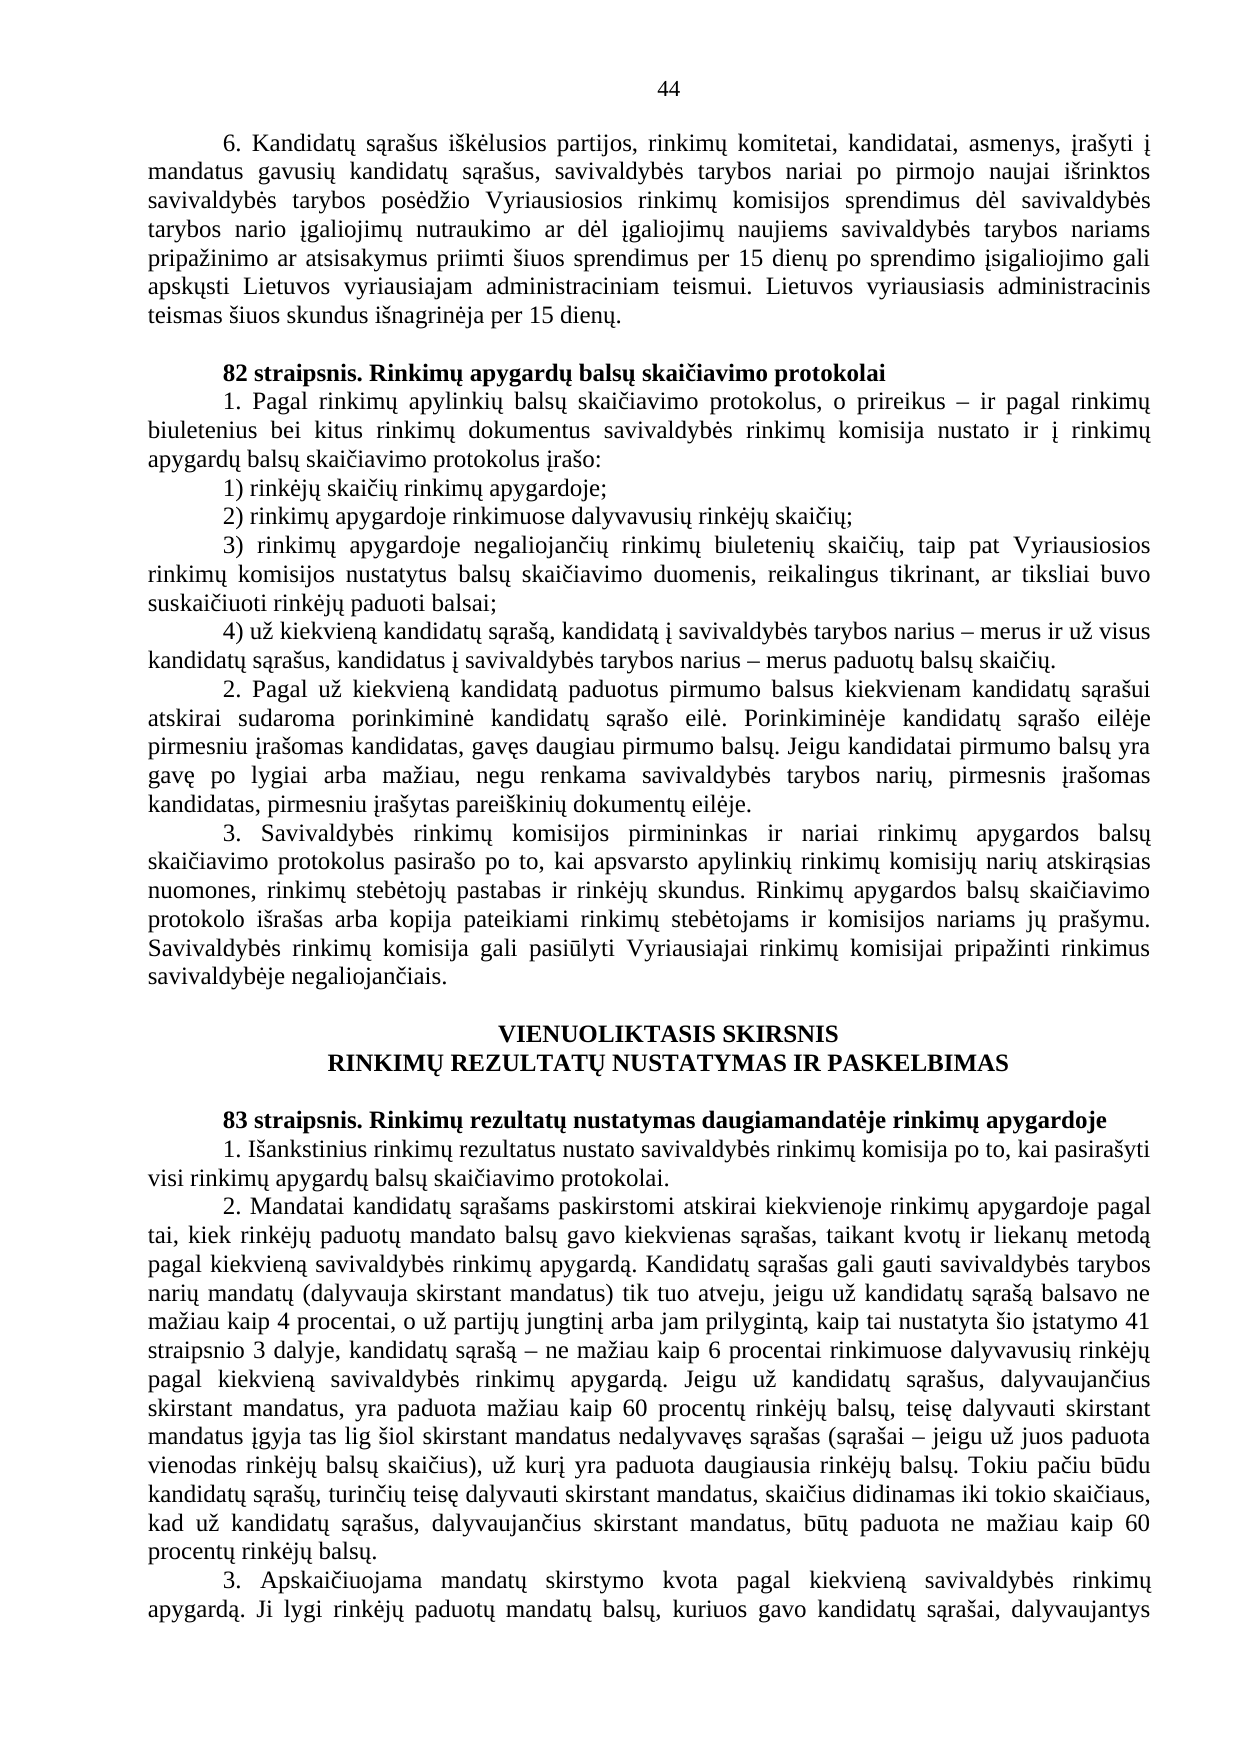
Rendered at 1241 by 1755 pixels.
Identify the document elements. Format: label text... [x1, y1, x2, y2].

text 3. Apskaičiuojama mandatų skirstymo kvota pagal kiekvieną savivaldybės rinkimų apygardą. Ji lygi rinkėjų paduotų mandatų balsų, kuriuos gavo kandidatų sąrašai, dalyvaujantys [148, 1565, 1152, 1623]
text 1. Išankstinius rinkimų rezultatus nustato savivaldybės rinkimų komisija po to, kai pasirašyti visi rinkimų apygardų balsų skaičiavimo protokolai. [148, 1134, 1152, 1191]
text 2) rinkimų apygardoje rinkimuose dalyvavusių rinkėjų skaičių; [148, 501, 1152, 530]
text 4) už kiekvieną kandidatų sąrašą, kandidatą į savivaldybės tarybos narius – merus ir už visus kandidatų sąrašus, kandidatus į savivaldybės tarybos narius – merus paduotų balsų skaičių. [148, 616, 1152, 674]
text 3) rinkimų apygardoje negaliojančių rinkimų biuletenių skaičių, taip pat Vyriausiosios rinkimų komisijos nustatytus balsų skaičiavimo duomenis, reikalingus tikrinant, ar tiksliai buvo suskaičiuoti rinkėjų paduoti balsai; [148, 530, 1152, 616]
text 1. Pagal rinkimų apylinkių balsų skaičiavimo protokolus, o prireikus – ir pagal rinkimų biuletenius bei kitus rinkimų dokumentus savivaldybės rinkimų komisija nustato ir į rinkimų apygardų balsų skaičiavimo protokolus įrašo: [148, 386, 1152, 473]
text RINKIMŲ REZULTATŲ NUSTATYMAS IR PASKELBIMAS [148, 1048, 1152, 1076]
text 1) rinkėjų skaičių rinkimų apygardoje; [148, 473, 1152, 501]
text 83 straipsnis. Rinkimų rezultatų nustatymas daugiamandatėje rinkimų apygardoje [148, 1105, 1152, 1134]
text 2. Pagal už kiekvieną kandidatą paduotus pirmumo balsus kiekvienam kandidatų sąrašui atskirai sudaroma porinkiminė kandidatų sąrašo eilė. Porinkiminėje kandidatų sąrašo eilėje pirmesniu įrašomas kandidatas, gavęs daugiau pirmumo balsų. Jeigu kandidatai pirmumo balsų yra gavę po lygiai arba mažiau, negu renkama savivaldybės tarybos narių, pirmesnis įrašomas kandidatas, pirmesniu įrašytas pareiškinių dokumentų eilėje. [148, 674, 1152, 818]
text VIENUOLIKTASIS SKIRSNIS [148, 1019, 1152, 1048]
text 6. Kandidatų sąrašus iškėlusios partijos, rinkimų komitetai, kandidatai, asmenys, įrašyti į mandatus gavusių kandidatų sąrašus, savivaldybės tarybos nariai po pirmojo naujai išrinktos savivaldybės tarybos posėdžio Vyriausiosios rinkimų komisijos sprendimus dėl savivaldybės tarybos nario įgaliojimų nutraukimo ar dėl įgaliojimų naujiems savivaldybės tarybos nariams pripažinimo ar atsisakymus priimti šiuos sprendimus per 15 dienų po sprendimo įsigaliojimo gali apskųsti Lietuvos vyriausiajam administraciniam teismui. Lietuvos vyriausiasis administracinis teismas šiuos skundus išnagrinėja per 15 dienų. [148, 128, 1152, 329]
text 2. Mandatai kandidatų sąrašams paskirstomi atskirai kiekvienoje rinkimų apygardoje pagal tai, kiek rinkėjų paduotų mandato balsų gavo kiekvienas sąrašas, taikant kvotų ir liekanų metodą pagal kiekvieną savivaldybės rinkimų apygardą. Kandidatų sąrašas gali gauti savivaldybės tarybos narių mandatų (dalyvauja skirstant mandatus) tik tuo atveju, jeigu už kandidatų sąrašą balsavo ne mažiau kaip 4 procentai, o už partijų jungtinį arba jam prilygintą, kaip tai nustatyta šio įstatymo 41 straipsnio 3 dalyje, kandidatų sąrašą – ne mažiau kaip 6 procentai rinkimuose dalyvavusių rinkėjų pagal kiekvieną savivaldybės rinkimų apygardą. Jeigu už kandidatų sąrašus, dalyvaujančius skirstant mandatus, yra paduota mažiau kaip 60 procentų rinkėjų balsų, teisę dalyvauti skirstant mandatus įgyja tas lig šiol skirstant mandatus nedalyvavęs sąrašas (sąrašai – jeigu už juos paduota vienodas rinkėjų balsų skaičius), už kurį yra paduota daugiausia rinkėjų balsų. Tokiu pačiu būdu kandidatų sąrašų, turinčių teisę dalyvauti skirstant mandatus, skaičius didinamas iki tokio skaičiaus, kad už kandidatų sąrašus, dalyvaujančius skirstant mandatus, būtų paduota ne mažiau kaip 60 procentų rinkėjų balsų. [148, 1191, 1152, 1565]
text 3. Savivaldybės rinkimų komisijos pirmininkas ir nariai rinkimų apygardos balsų skaičiavimo protokolus pasirašo po to, kai apsvarsto apylinkių rinkimų komisijų narių atskirąsias nuomones, rinkimų stebėtojų pastabas ir rinkėjų skundus. Rinkimų apygardos balsų skaičiavimo protokolo išrašas arba kopija pateikiami rinkimų stebėtojams ir komisijos nariams jų prašymu. Savivaldybės rinkimų komisija gali pasiūlyti Vyriausiajai rinkimų komisijai pripažinti rinkimus savivaldybėje negaliojančiais. [148, 818, 1152, 990]
text 82 straipsnis. Rinkimų apygardų balsų skaičiavimo protokolai [148, 358, 1152, 386]
